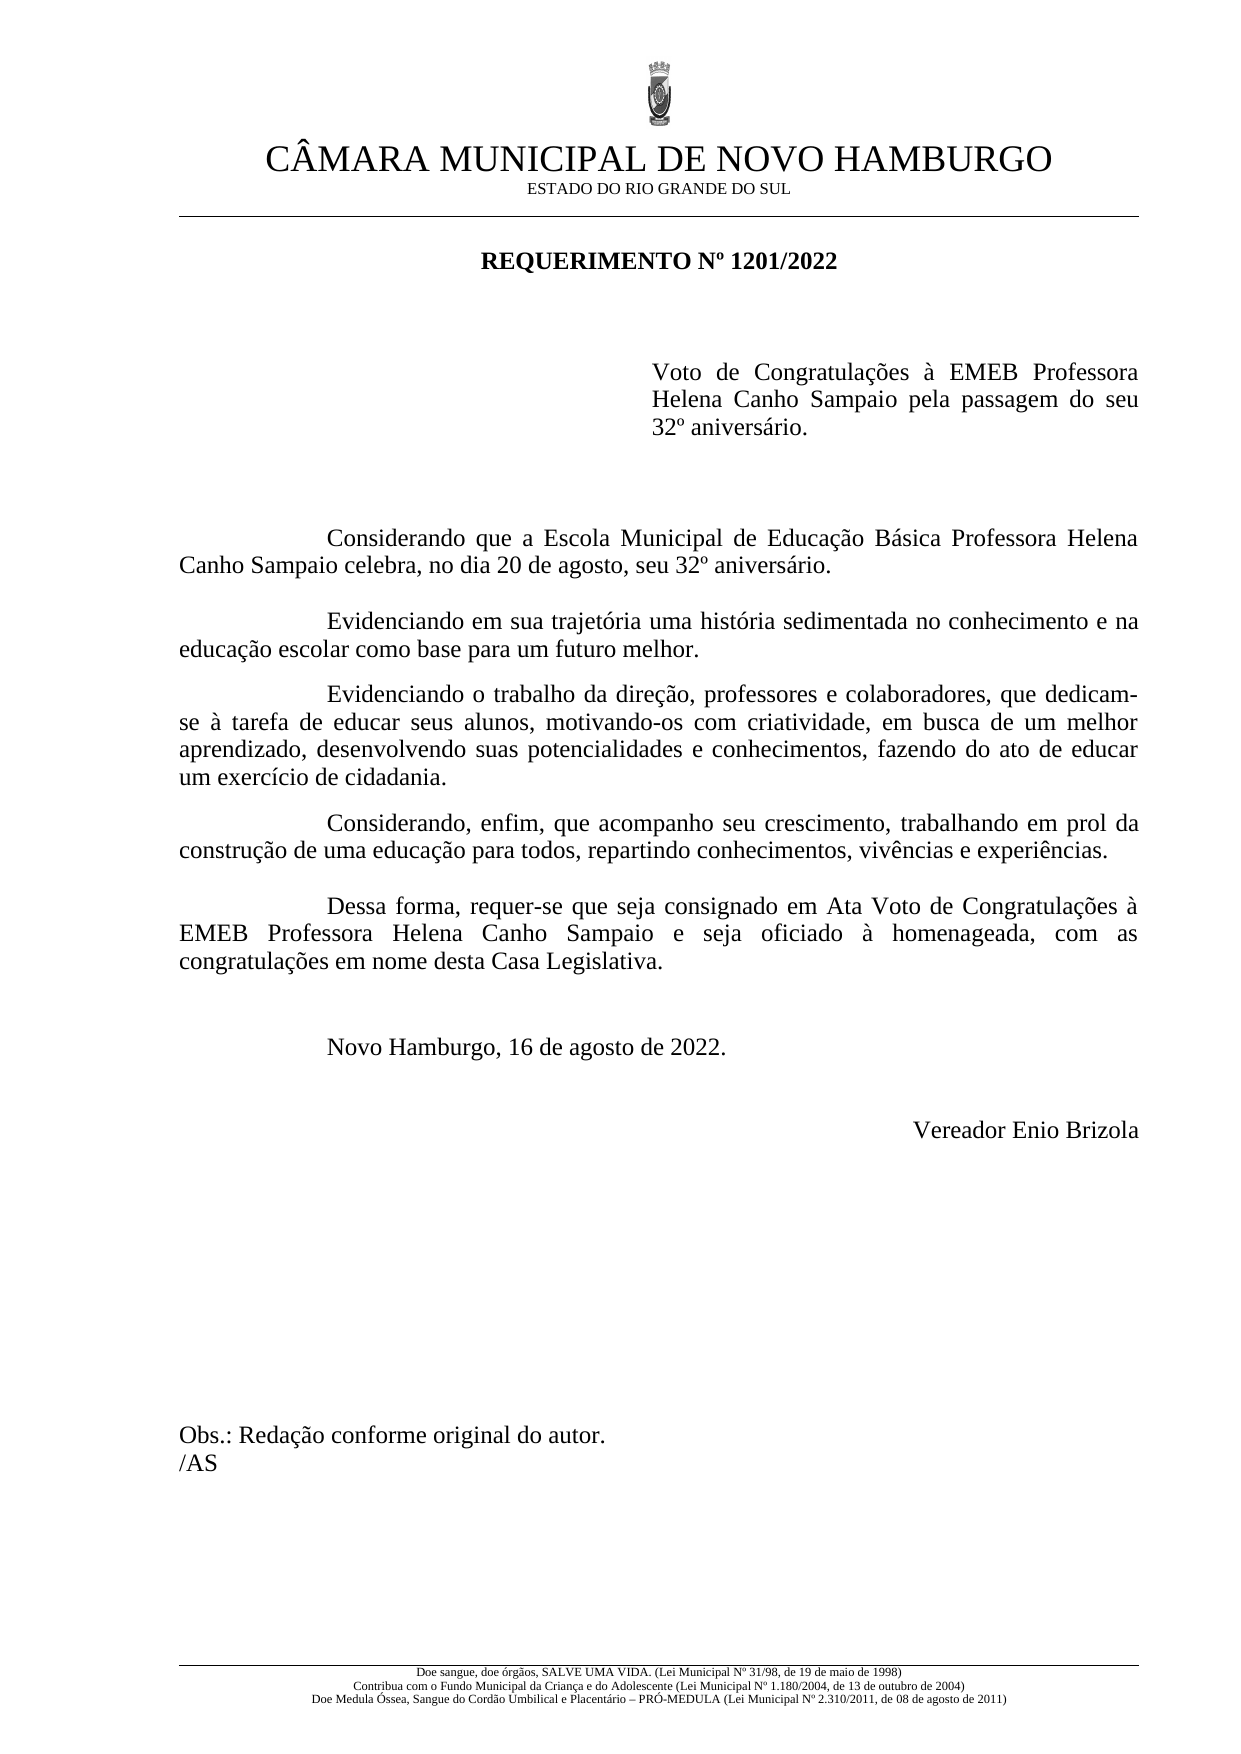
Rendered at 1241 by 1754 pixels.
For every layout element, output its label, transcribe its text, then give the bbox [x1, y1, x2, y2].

text Evidenciando em sua trajetória uma história sedimentada no conhecimento e na educação escolar como base para um futuro melhor. [179, 607, 1139, 662]
text Vereador Enio Brizola [179, 1116, 1139, 1144]
text Considerando, enfim, que acompanho seu crescimento, trabalhando em prol da construção de uma educação para todos, repartindo conhecimentos, vivências e experiências. [179, 809, 1139, 864]
text Voto de Congratulações à EMEB Professora Helena Canho Sampaio pela passagem do seu 32º aniversário. [652, 358, 1139, 441]
text Novo Hamburgo, 16 de agosto de 2022. [179, 1033, 1139, 1061]
text Evidenciando o trabalho da direção, professores e colaboradores, que dedicam-se à tarefa de educar seus alunos, motivando-os com criatividade, em busca de um melhor aprendizado, desenvolvendo suas potencialidades e conhecimentos, fazendo do ato de educar um exercício de cidadania. [179, 680, 1139, 791]
text Obs.: Redação conforme original do autor. [179, 1421, 1139, 1449]
text Dessa forma, requer-se que seja consignado em Ata Voto de Congratulações à EMEB Professora Helena Canho Sampaio e seja oficiado à homenageada, com as congratulações em nome desta Casa Legislativa. [179, 892, 1139, 975]
text Considerando que a Escola Municipal de Educação Básica Professora Helena Canho Sampaio celebra, no dia 20 de agosto, seu 32º aniversário. [179, 524, 1139, 579]
text REQUERIMENTO Nº 1201/2022 [179, 247, 1139, 274]
text /AS [179, 1449, 1139, 1477]
